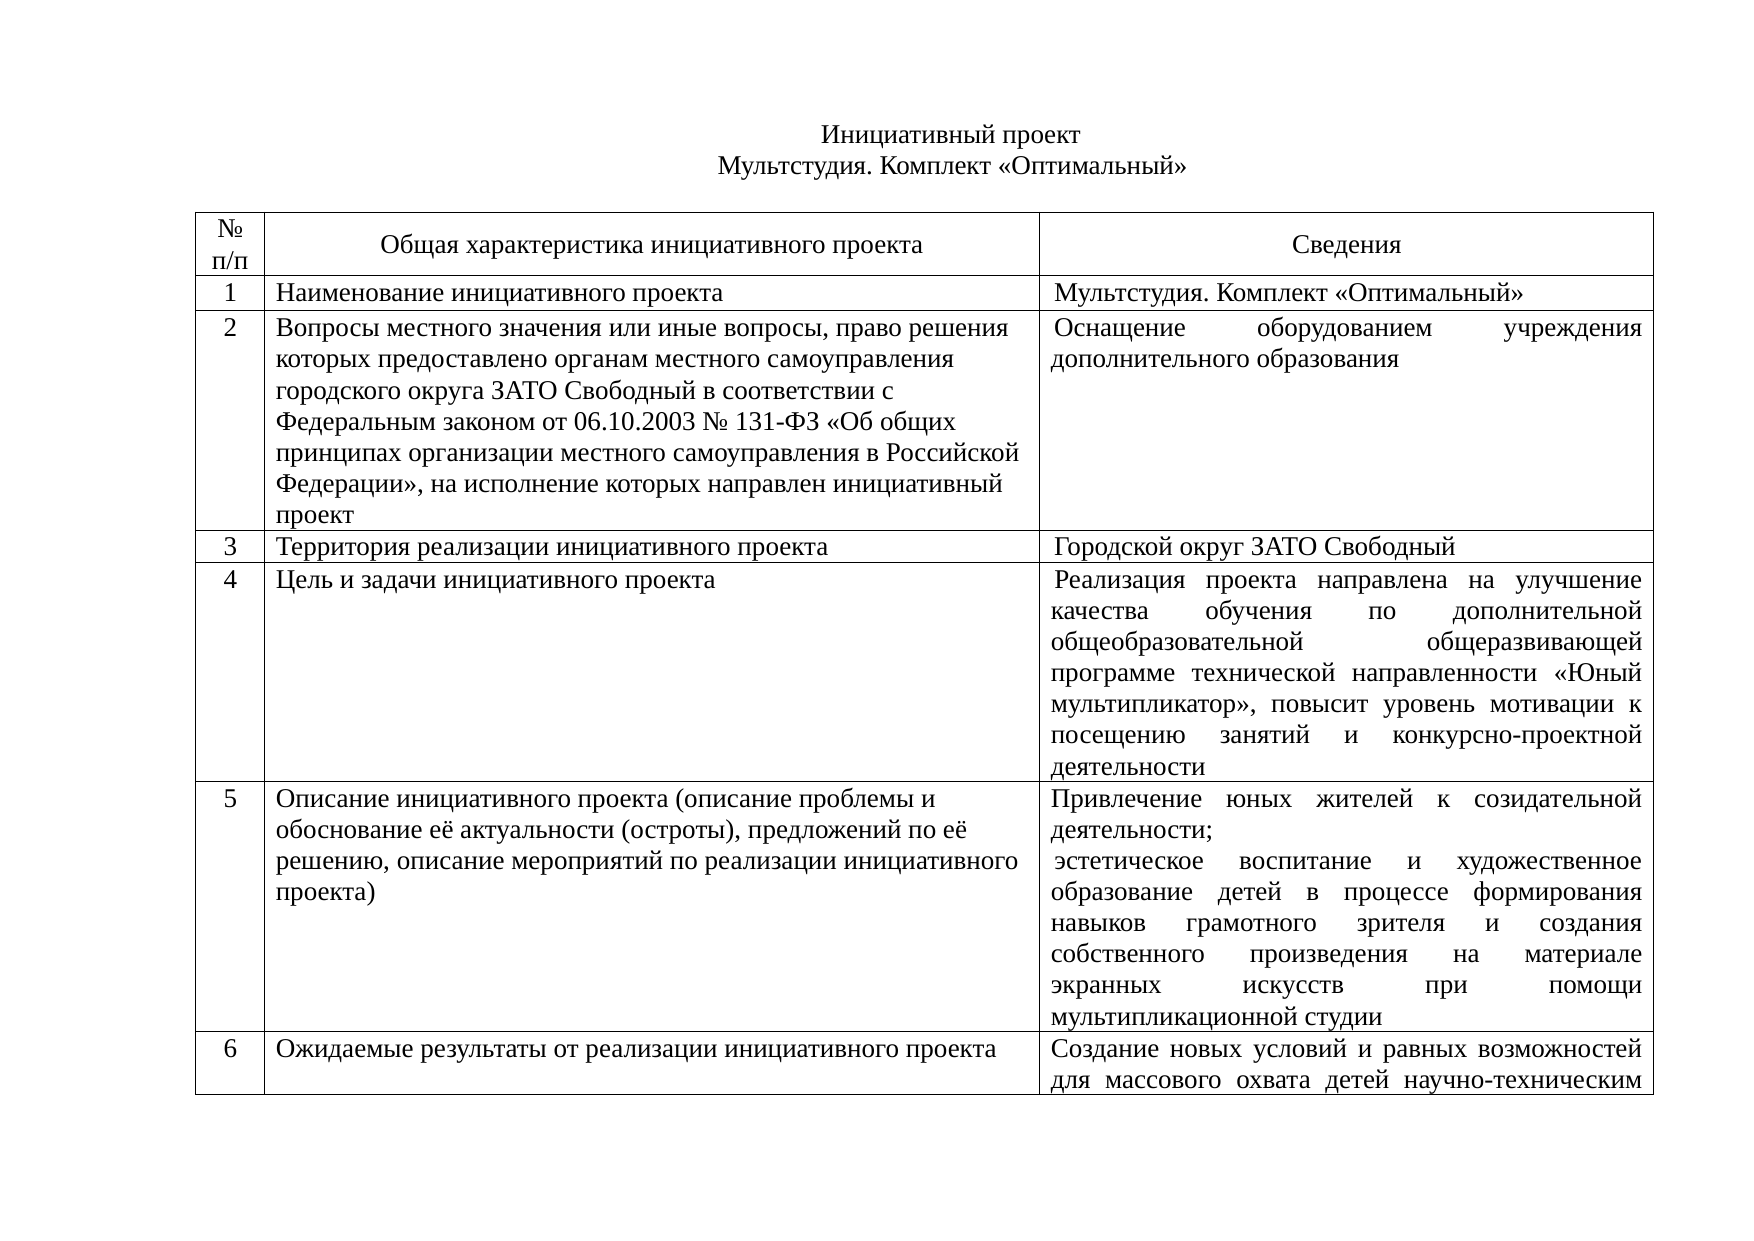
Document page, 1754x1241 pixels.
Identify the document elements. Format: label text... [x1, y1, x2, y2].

table_cell 3 [196, 531, 264, 562]
table_cell Создание новых условий и равных возможностей для массового охвата детей научно-техническим [1040, 1032, 1653, 1094]
table_cell Реализация проекта направлена на улучшение качества обучения по дополнительной общеобразовательной общеразвивающей программе технической направленности «Юный мультипликатор», повысит уровень мотивации к посещению занятий и конкурсно-проектной деятельности [1040, 563, 1653, 781]
table_cell Привлечение юных жителей к созидательной деятельности; эстетическое воспитание и художественное образование детей в процессе формирования навыков грамотного зрителя и создания собственного произведения на материале экранных искусств при помощи мультипликационной студии [1040, 782, 1653, 1031]
table_header Общая характеристика инициативного проекта [265, 213, 1039, 275]
table_cell Территория реализации инициативного проекта [265, 531, 1039, 562]
text Инициативный проект [207, 118, 1695, 149]
text Мультстудия. Комплект «Оптимальный» [207, 149, 1695, 180]
table_cell Городской округ ЗАТО Свободный [1040, 531, 1653, 562]
table_cell Описание инициативного проекта (описание проблемы и обоснование её актуальности (остроты), предложений по её решению, описание мероприятий по реализации инициативного проекта) [265, 782, 1039, 1031]
table_cell 6 [196, 1032, 264, 1094]
table_header № п/п [196, 213, 264, 275]
table_cell Наименование инициативного проекта [265, 276, 1039, 310]
table_cell 5 [196, 782, 264, 1031]
table_cell 2 [196, 311, 264, 529]
table_cell Оснащение оборудованием учреждения дополнительного образования [1040, 311, 1653, 529]
table_cell Ожидаемые результаты от реализации инициативного проекта [265, 1032, 1039, 1094]
table_header Сведения [1040, 213, 1653, 275]
table_cell 4 [196, 563, 264, 781]
table_cell Цель и задачи инициативного проекта [265, 563, 1039, 781]
table_cell Вопросы местного значения или иные вопросы, право решения которых предоставлено органам местного самоуправления городского округа ЗАТО Свободный в соответствии с Федеральным законом от 06.10.2003 № 131-ФЗ «Об общих принципах организации местного самоуправления в Российской Федерации», на исполнение которых направлен инициативный проект [265, 311, 1039, 529]
table_cell 1 [196, 276, 264, 310]
table_cell Мультстудия. Комплект «Оптимальный» [1040, 276, 1653, 310]
